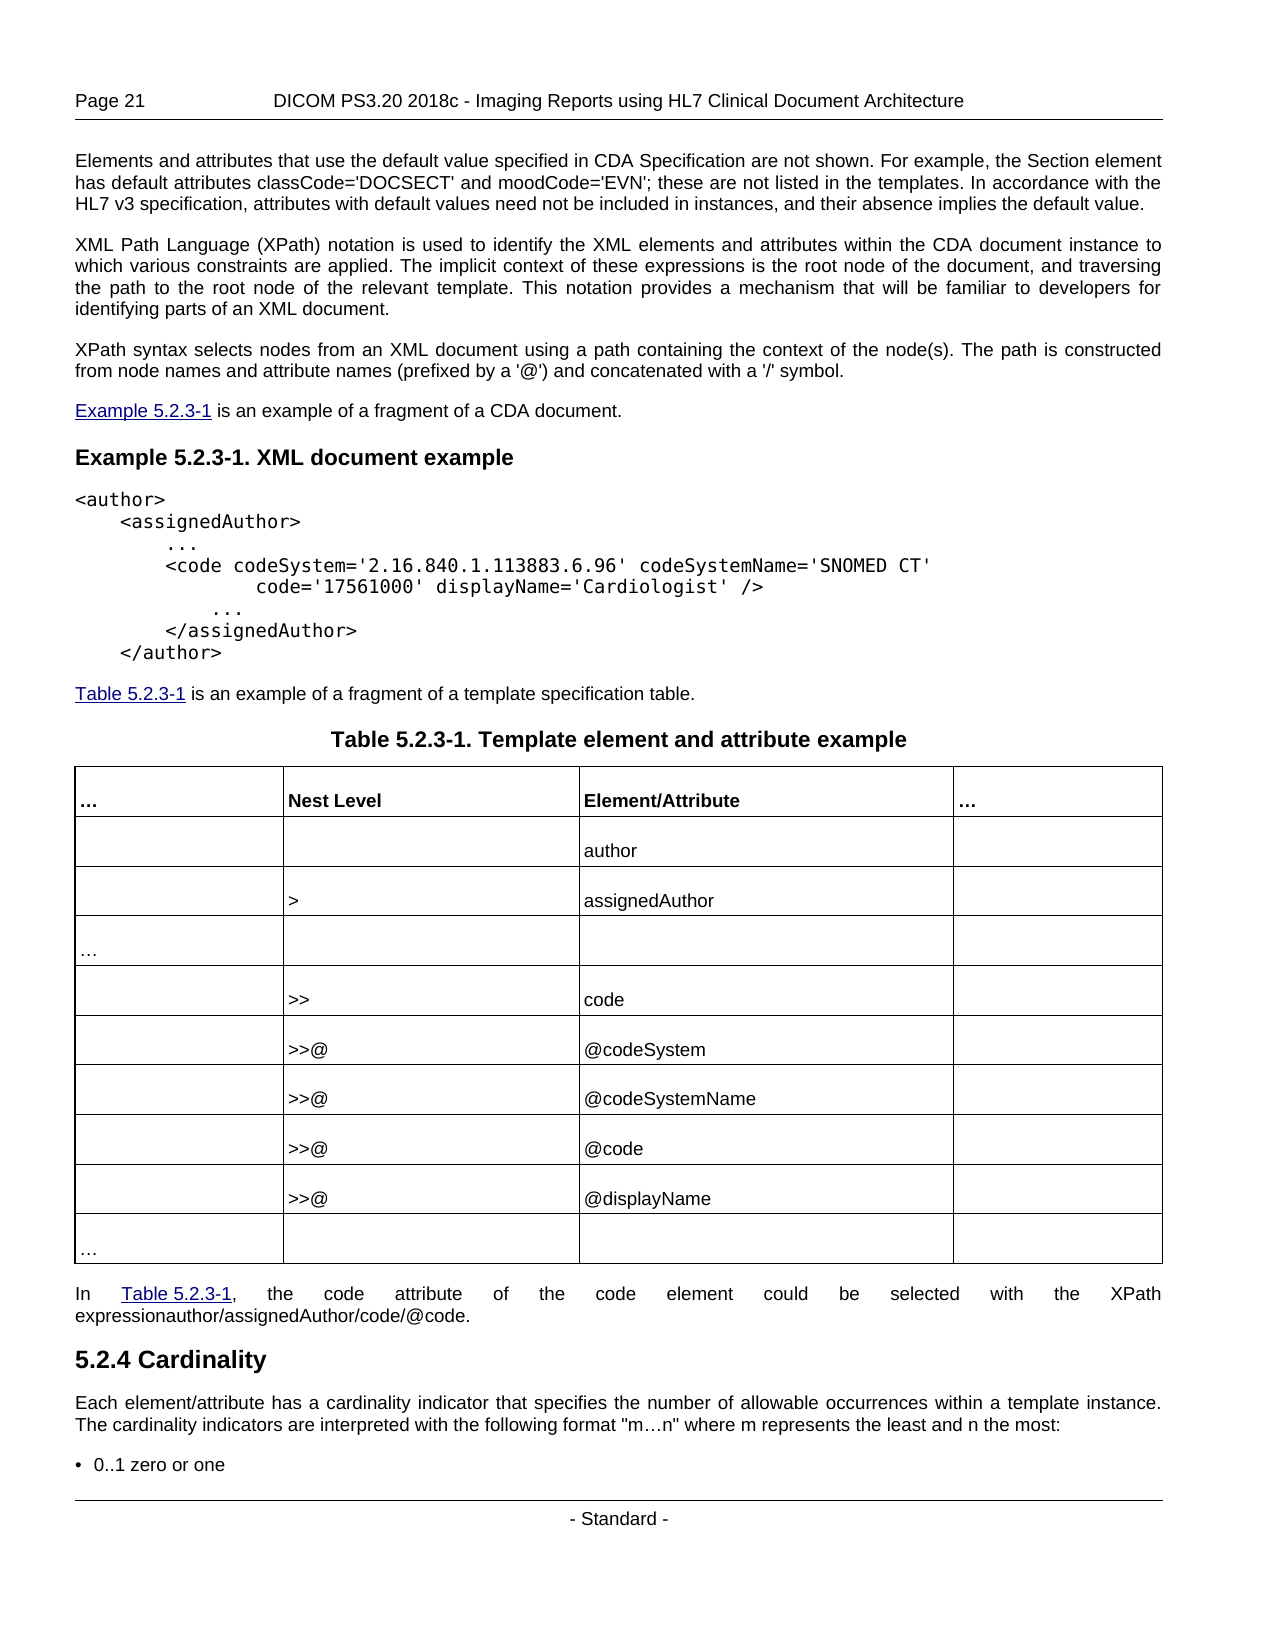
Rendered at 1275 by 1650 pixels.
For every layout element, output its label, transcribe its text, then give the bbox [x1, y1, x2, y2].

table_cell [284, 1214, 579, 1263]
table_cell [76, 1115, 283, 1164]
table_cell author [580, 817, 953, 866]
text Elements and attributes that use the default value specified in CDA Specification are not shown. For example, the Section element has default attributes classCode='DOCSECT' and moodCode='EVN'; these are not listed in the templates. In accordance with the HL7 v3 specification, attributes with default values need not be included in instances, and their absence implies the default value. [75, 150, 1162, 215]
table_cell [954, 1115, 1162, 1164]
table_cell [954, 966, 1162, 1014]
table_cell > [284, 867, 579, 915]
text In Table 5.2.3-1, the code attribute of the code element could be selected with the XPath expressionauthor/assignedAuthor/code/@code. [75, 1283, 1162, 1326]
table_cell [580, 916, 953, 965]
table_cell >>@ [284, 1115, 579, 1164]
table_cell @displayName [580, 1165, 953, 1213]
table_cell [954, 867, 1162, 915]
table_cell @code [580, 1115, 953, 1164]
table_cell >>@ [284, 1165, 579, 1213]
table_cell code [580, 966, 953, 1014]
table_cell [580, 1214, 953, 1263]
table_cell [954, 1214, 1162, 1263]
text XML Path Language (XPath) notation is used to identify the XML elements and attributes within the CDA document instance to which various constraints are applied. The implicit context of these expressions is the root node of the document, and traversing the path to the root node of the relevant template. This notation provides a mechanism that will be familiar to developers for identifying parts of an XML document. [75, 233, 1162, 320]
table_cell >>@ [284, 1016, 579, 1064]
table_cell … [76, 916, 283, 965]
table_header Element/​Attribute [580, 767, 953, 816]
table_header Nest Level [284, 767, 579, 816]
table_header … [954, 767, 1162, 816]
text Each element/attribute has a cardinality indicator that specifies the number of allowable occurrences within a template instance. The cardinality indicators are interpreted with the following format "m…n" where m represents the least and n the most: [75, 1392, 1162, 1435]
text 5.2.4 Cardinality [75, 1345, 1162, 1373]
table_cell assigned​Author [580, 867, 953, 915]
table_cell [76, 1165, 283, 1213]
table_cell [76, 1065, 283, 1114]
table_cell [76, 1016, 283, 1064]
table_header … [76, 767, 283, 816]
table_cell >> [284, 966, 579, 1014]
table_cell [76, 817, 283, 866]
table_cell [954, 1016, 1162, 1064]
table_cell [954, 1165, 1162, 1213]
table_cell [954, 916, 1162, 965]
list 0..1 zero or one [75, 1454, 1162, 1476]
table_cell [954, 817, 1162, 866]
text <author> <assignedAuthor> ... <code codeSystem='2.16.840.1.113883.6.96' codeSystemName='SNOMED CT' code='17561000' displayName='Cardiologist' /> ... </assignedAuthor> </author> [75, 489, 1162, 664]
table_cell @codeSystem [580, 1016, 953, 1064]
table_cell [76, 867, 283, 915]
text XPath syntax selects nodes from an XML document using a path containing the context of the node(s). The path is constructed from node names and attribute names (prefixed by a '@') and concatenated with a '/' symbol. [75, 338, 1162, 382]
table_cell [284, 916, 579, 965]
table_cell … [76, 1214, 283, 1263]
table_cell >>@ [284, 1065, 579, 1114]
table_cell [284, 817, 579, 866]
table_cell [76, 966, 283, 1014]
text Example 5.2.3-1 is an example of a fragment of a CDA document. [75, 400, 1162, 422]
text Example 5.2.3-1. XML document example [75, 444, 1162, 470]
table_cell @codeSystemName [580, 1065, 953, 1114]
table_cell [954, 1065, 1162, 1114]
text Table 5.2.3-1. Template element and attribute example [75, 727, 1162, 753]
text Table 5.2.3-1 is an example of a fragment of a template specification table. [75, 683, 1162, 704]
